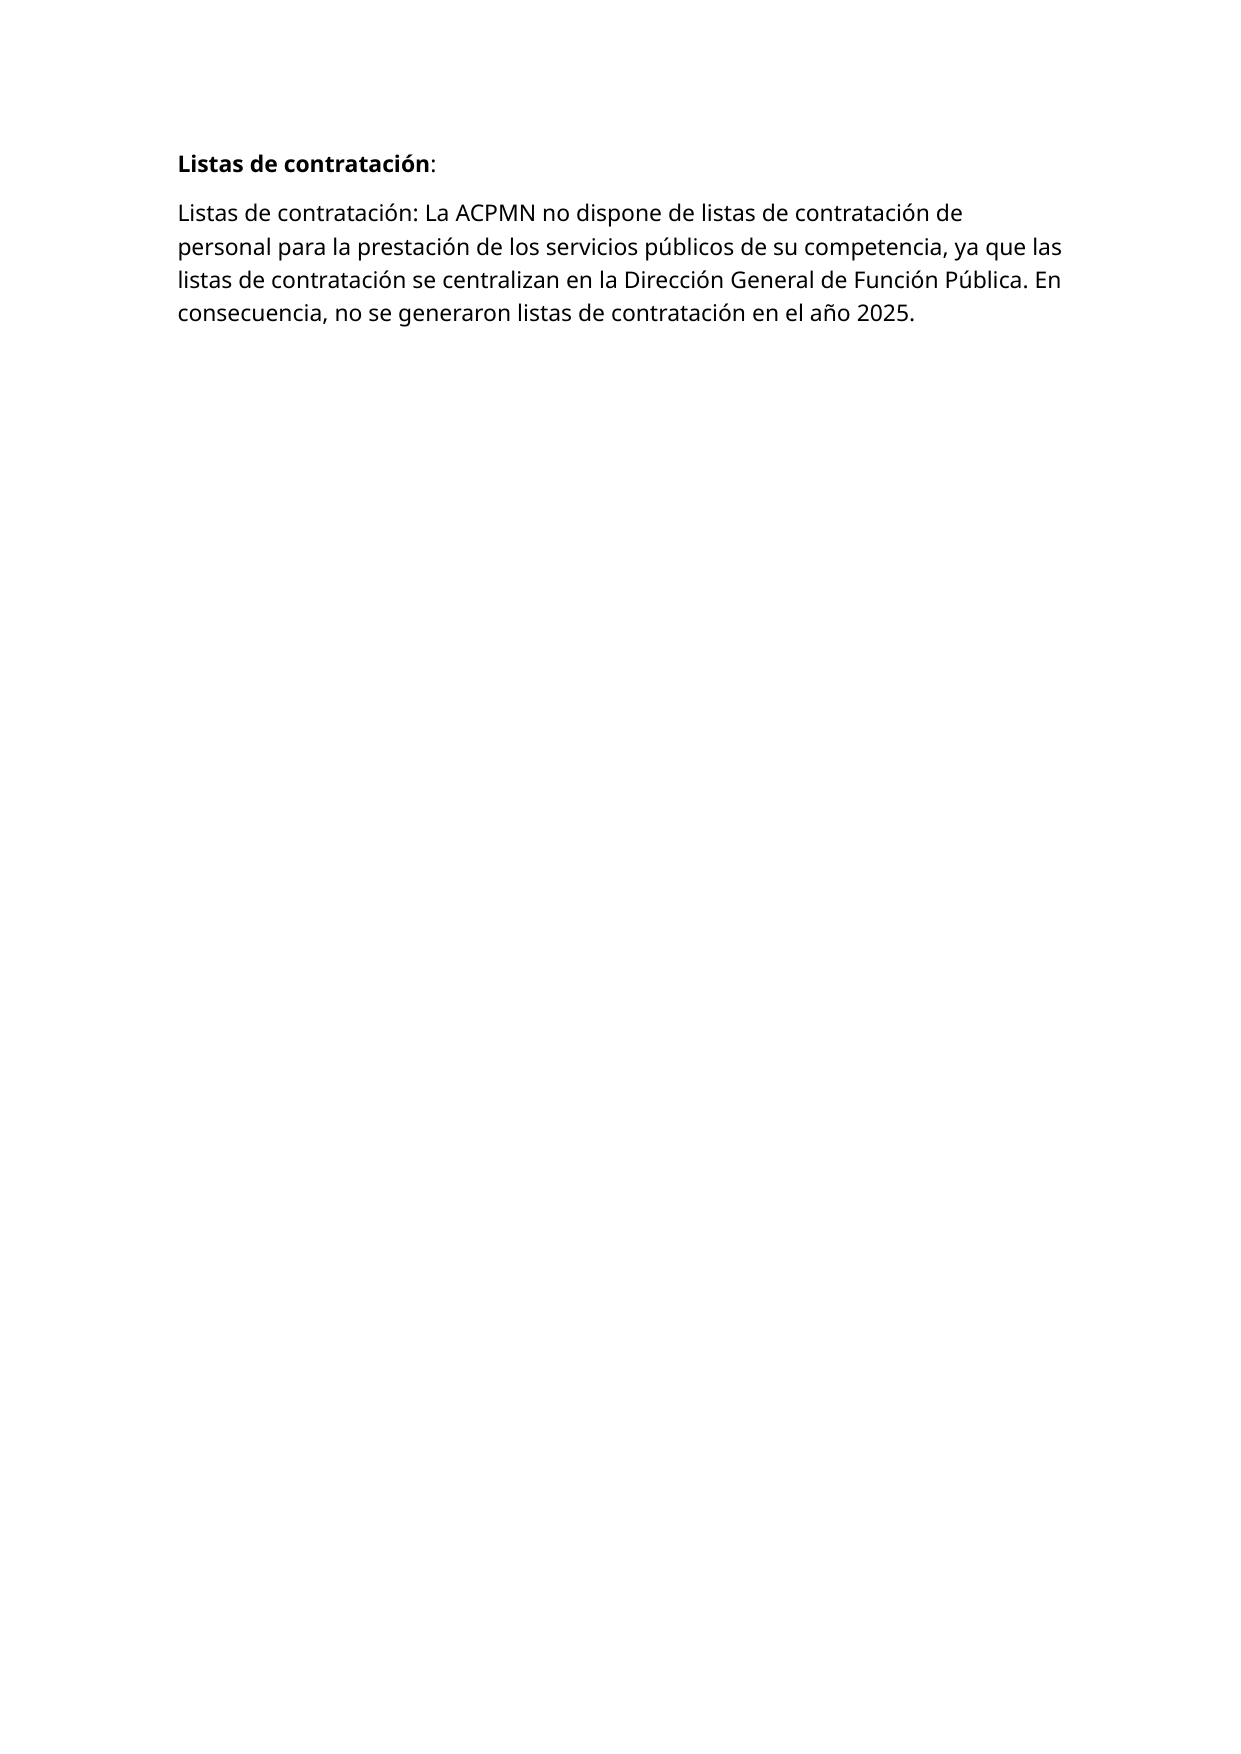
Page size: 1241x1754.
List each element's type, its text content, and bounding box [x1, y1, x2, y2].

text Listas de contratación: [177, 148, 1063, 179]
text Listas de contratación: La ACPMN no dispone de listas de contratación de personal para la prestación de los servicios públicos de su competencia, ya que las listas de contratación se centralizan en la Dirección General de Función Pública. En consecuencia, no se generaron listas de contratación en el año 2025. [177, 197, 1063, 328]
